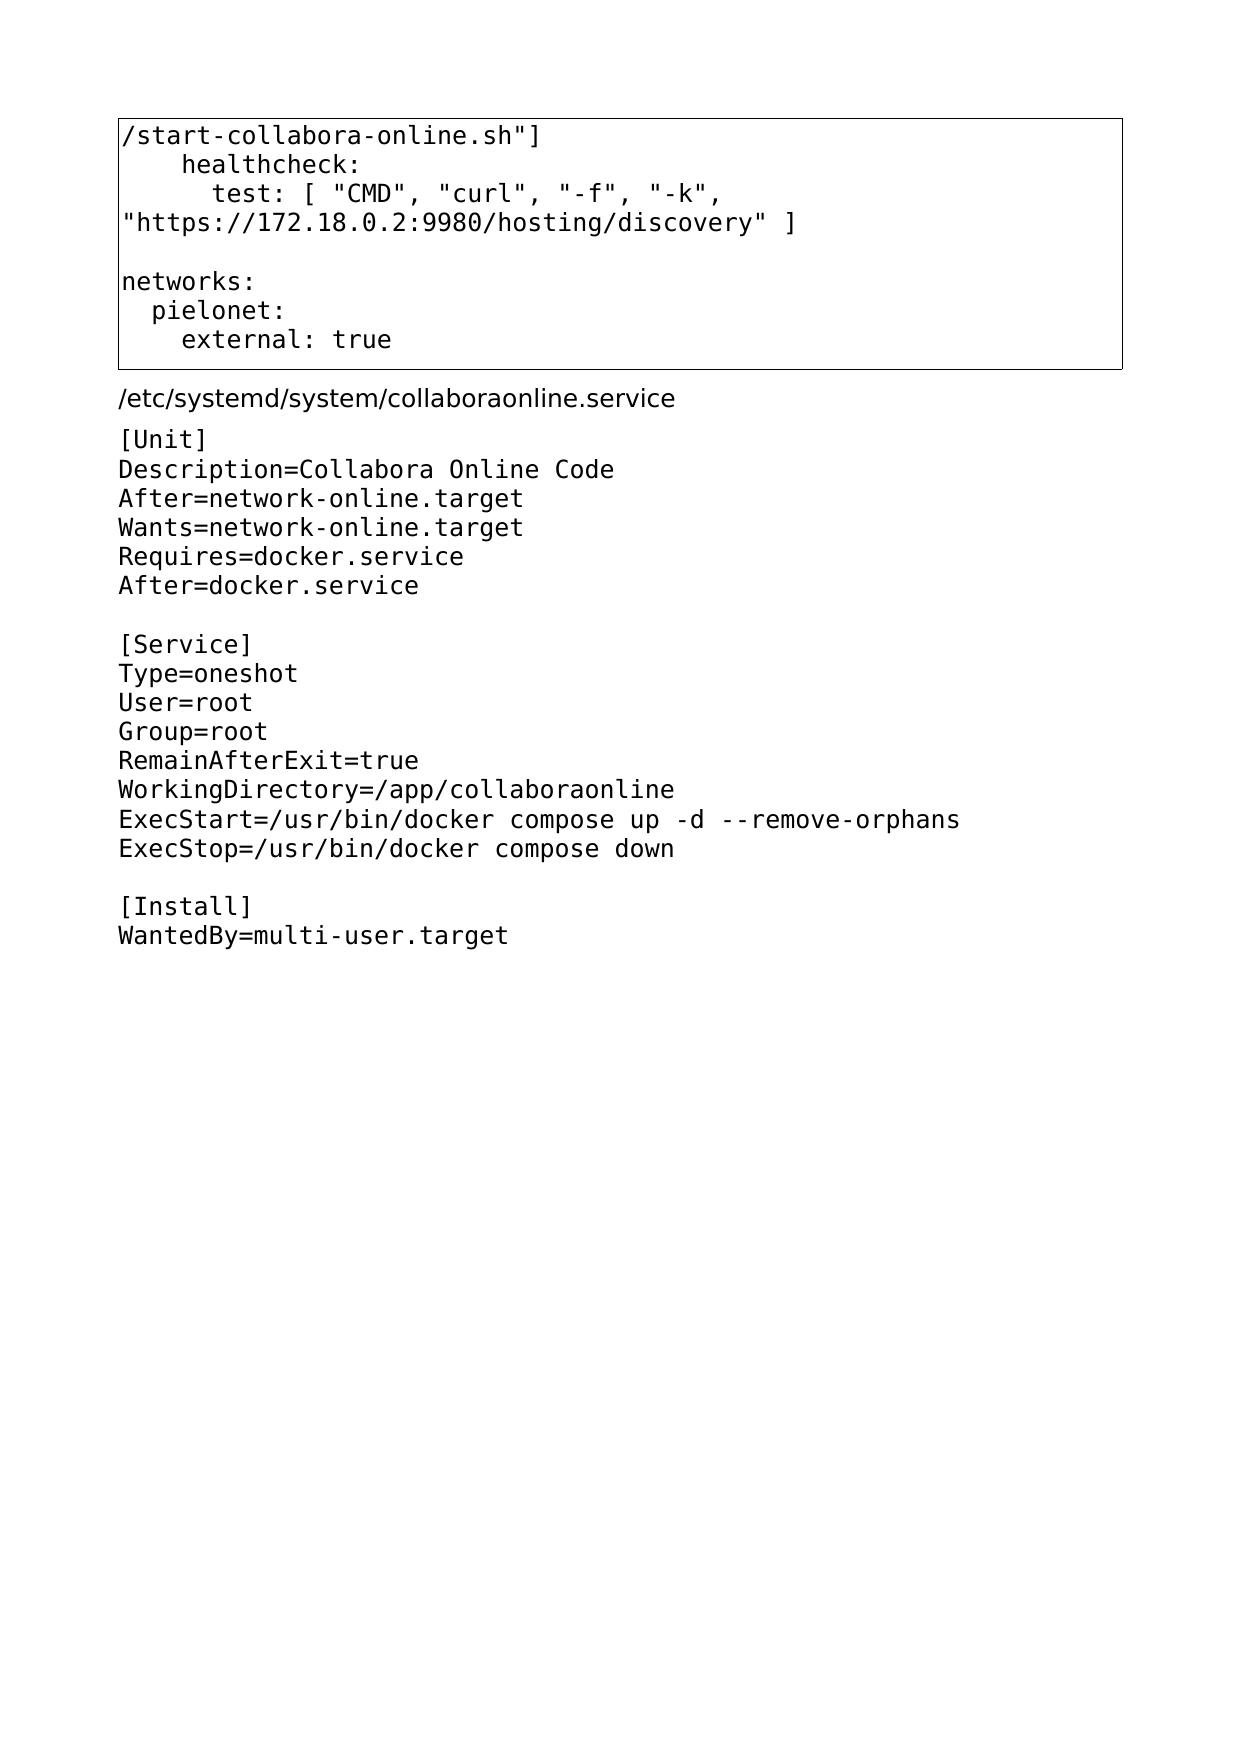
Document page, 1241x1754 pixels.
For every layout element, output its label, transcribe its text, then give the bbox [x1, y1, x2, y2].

text [Unit] Description=Collabora Online Code After=network-online.target Wants=network-online.target Requires=docker.service After=docker.service [Service] Type=oneshot User=root Group=root RemainAfterExit=true WorkingDirectory=/app/collaboraonline ExecStart=/usr/bin/docker compose up -d --remove-orphans ExecStop=/usr/bin/docker compose down [Install] WantedBy=multi-user.target [118, 426, 1122, 951]
text /etc/systemd/system/collaboraonline.service [118, 384, 1122, 413]
table_header /start-collabora-online.sh"] healthcheck: test: [ "CMD", "curl", "-f", "-k", "https://172.18.0.2:9980/hosting/discovery" ] networks: pielonet: external: true [119, 119, 1122, 369]
